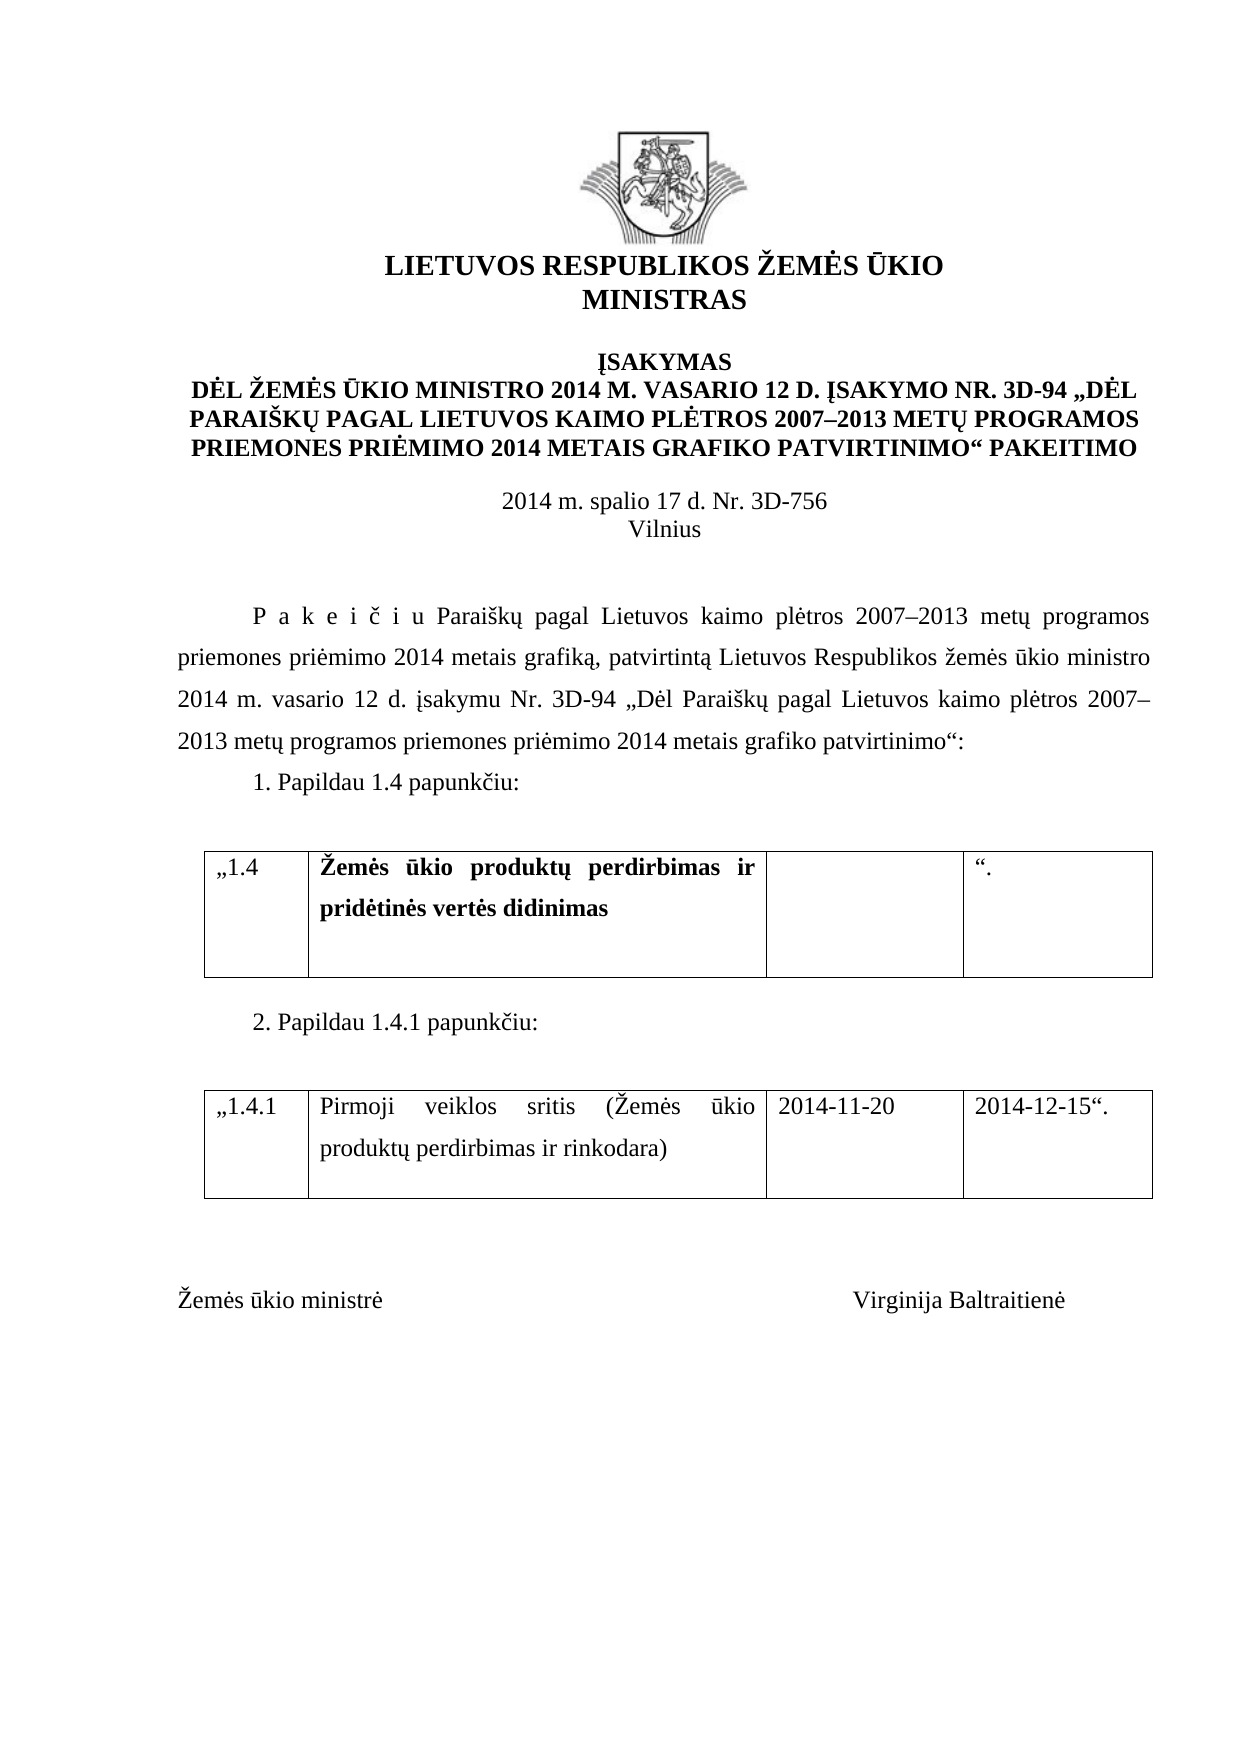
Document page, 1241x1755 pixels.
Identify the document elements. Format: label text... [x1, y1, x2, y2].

text 1. Papildau 1.4 papunkčiu: [177, 767, 1152, 796]
text ĮSAKYMAS [177, 347, 1152, 376]
text 2014 m. spalio 17 d. Nr. 3D-756 [177, 486, 1152, 514]
text MINISTRAS [177, 282, 1152, 316]
table_header 2014-12-15“. [964, 1091, 1152, 1198]
table_header „1.4 [205, 852, 308, 977]
table_header [767, 852, 963, 977]
text LIETUVOS RESPUBLIKOS ŽEMĖS ŪKIO [177, 248, 1152, 282]
table_header 2014-11-20 [767, 1091, 963, 1198]
table_header [1153, 851, 1178, 977]
text Žemės ūkio ministrė Virginija Baltraitienė [177, 1286, 1152, 1314]
text Vilnius [177, 514, 1152, 543]
text DĖL ŽEMĖS ŪKIO MINISTRO 2014 M. VASARIO 12 D. ĮSAKYMO NR. 3D-94 „DĖL PARAIŠKŲ PAGAL LIETUVOS KAIMO PLĖTROS 2007–2013 METŲ PROGRAMOS PRIEMONES PRIĖMIMO 2014 METAIS GRAFIKO PATVIRTINIMO“ PAKEITIMO [177, 376, 1152, 462]
text P a k e i č i u Paraiškų pagal Lietuvos kaimo plėtros 2007–2013 metų programos priemones priėmimo 2014 metais grafiką, patvirtintą Lietuvos Respublikos žemės ūkio ministro 2014 m. vasario 12 d. įsakymu Nr. 3D-94 „Dėl Paraiškų pagal Lietuvos kaimo plėtros 2007–2013 metų programos priemones priėmimo 2014 metais grafiko patvirtinimo“: [177, 601, 1152, 754]
table_header Pirmoji veiklos sritis (Žemės ūkio produktų perdirbimas ir rinkodara) [309, 1091, 766, 1198]
table_header [177, 1090, 204, 1198]
table_header “. [964, 852, 1152, 977]
table_header Žemės ūkio produktų perdirbimas ir pridėtinės vertės didinimas [309, 852, 766, 977]
table_header „1.4.1 [205, 1091, 308, 1198]
table_header [177, 851, 204, 977]
text 2. Papildau 1.4.1 papunkčiu: [177, 1007, 1152, 1035]
table_header [1153, 1090, 1178, 1198]
